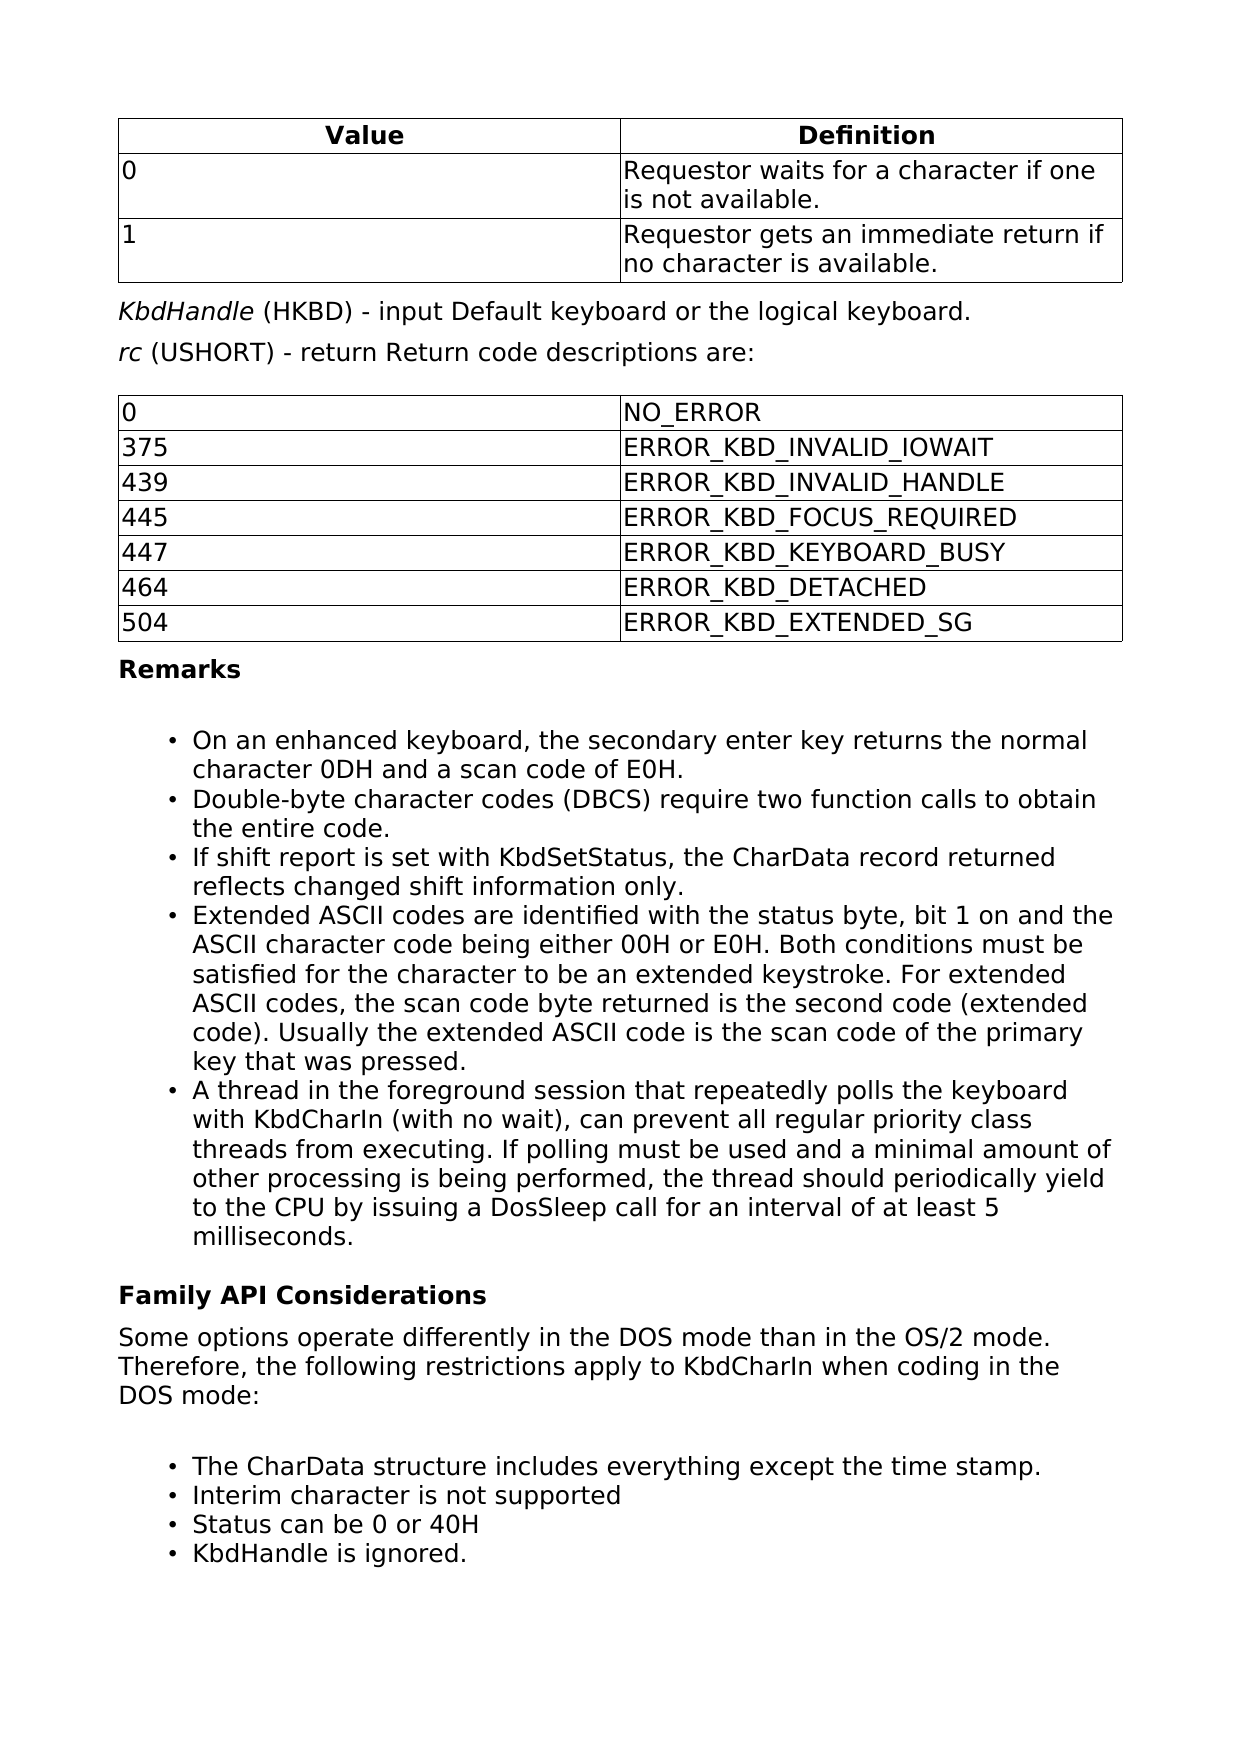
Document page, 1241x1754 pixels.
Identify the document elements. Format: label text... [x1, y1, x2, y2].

table_cell ERROR_KBD_KEYBOARD_BUSY [621, 536, 1122, 570]
text KbdHandle (HKBD) - input Default keyboard or the logical keyboard. [118, 297, 1122, 326]
list KbdHandle is ignored. [177, 1540, 1122, 1569]
table_cell 1 [119, 219, 620, 282]
list Double-byte character codes (DBCS) require two function calls to obtain the entire code. [177, 785, 1122, 843]
table_cell 375 [119, 431, 620, 465]
table_cell ERROR_KBD_EXTENDED_SG [621, 606, 1122, 641]
table_header NO_ERROR [621, 396, 1122, 430]
table_cell ERROR_KBD_INVALID_IOWAIT [621, 431, 1122, 465]
table_cell Requestor gets an immediate return if no character is available. [621, 219, 1122, 282]
table_cell ERROR_KBD_FOCUS_REQUIRED [621, 501, 1122, 535]
table_cell ERROR_KBD_INVALID_HANDLE [621, 466, 1122, 500]
table_header 0 [119, 396, 620, 430]
table_cell 445 [119, 501, 620, 535]
list On an enhanced keyboard, the secondary enter key returns the normal character 0DH and a scan code of E0H. [177, 727, 1122, 785]
text Family API Considerations [118, 1281, 1122, 1310]
text rc (USHORT) - return Return code descriptions are: [118, 338, 1122, 367]
table_cell 504 [119, 606, 620, 641]
list Status can be 0 or 40H [177, 1511, 1122, 1540]
text Some options operate differently in the DOS mode than in the OS/2 mode. Therefore, the following restrictions apply to KbdCharIn when coding in the DOS mode: [118, 1323, 1122, 1410]
list The CharData structure includes everything except the time stamp. [177, 1452, 1122, 1481]
list Extended ASCII codes are identified with the status byte, bit 1 on and the ASCII character code being either 00H or E0H. Both conditions must be satisfied for the character to be an extended keystroke. For extended ASCII codes, the scan code byte returned is the second code (extended code). Usually the extended ASCII code is the scan code of the primary key that was pressed. [177, 902, 1122, 1077]
table_cell 439 [119, 466, 620, 500]
list A thread in the foreground session that repeatedly polls the keyboard with KbdCharIn (with no wait), can prevent all regular priority class threads from executing. If polling must be used and a minimal amount of other processing is being performed, the thread should periodically yield to the CPU by issuing a DosSleep call for an interval of at least 5 milliseconds. [177, 1077, 1122, 1252]
table_cell 447 [119, 536, 620, 570]
table_header Definition [621, 119, 1122, 153]
text Remarks [118, 655, 1122, 684]
table_cell Requestor waits for a character if one is not available. [621, 154, 1122, 217]
list Interim character is not supported [177, 1481, 1122, 1511]
list If shift report is set with KbdSetStatus, the CharData record returned reflects changed shift information only. [177, 843, 1122, 902]
table_cell ERROR_KBD_DETACHED [621, 571, 1122, 605]
table_cell 464 [119, 571, 620, 605]
table_cell 0 [119, 154, 620, 217]
table_header Value [119, 119, 620, 153]
